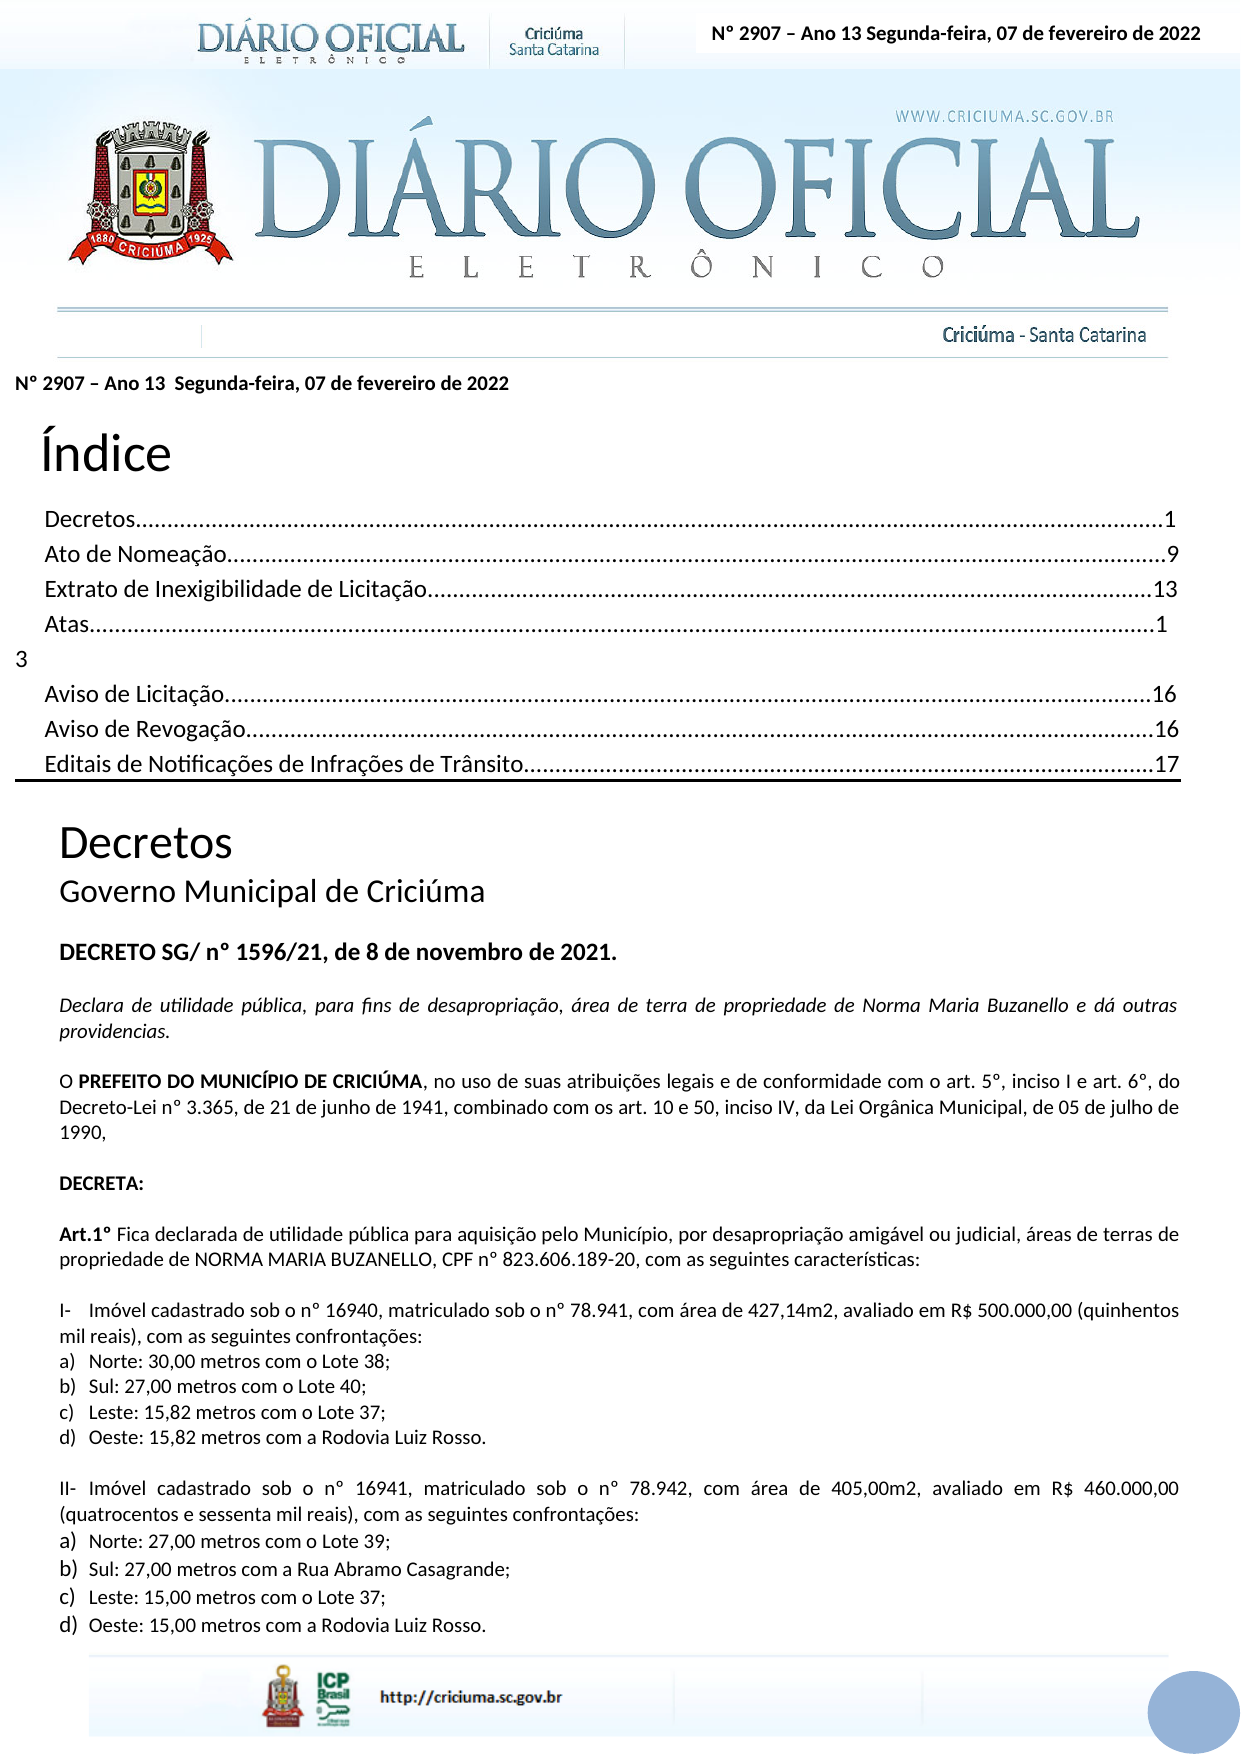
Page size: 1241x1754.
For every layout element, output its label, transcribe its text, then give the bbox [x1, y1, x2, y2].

list Leste: 15,00 metros com o Lote 37; [59, 1582, 1181, 1610]
list Imóvel cadastrado sob o nº 16940, matriculado sob o nº 78.941, com área de 427,14m2, avaliado em R$ 500.000,00 (quinhentos mil reais), com as seguintes confrontações: [59, 1297, 1181, 1348]
text Art.1º Fica declarada de utilidade pública para aquisição pelo Município, por desapropriação amigável ou judicial, áreas de terras de propriedade de NORMA MARIA BUZANELLO, CPF nº 823.606.189-20, com as seguintes características: [59, 1221, 1181, 1272]
list Norte: 27,00 metros com o Lote 39; [59, 1526, 1181, 1554]
text Declara de utilidade pública, para fins de desapropriação, área de terra de propriedade de Norma Maria Buzanello e dá outras providencias. [59, 992, 1181, 1043]
text Nº 2907 – Ano 13 Segunda-feira, 07 de fevereiro de 2022 [15, 370, 529, 395]
text Editais de Notificações de Infrações de Trânsito....................................................................................................17 [15, 748, 1181, 779]
text Aviso de Revogação................................................................................................................................................16 [15, 713, 1181, 744]
text DECRETO SG/ nº 1596/21, de 8 de novembro de 2021. [59, 936, 1181, 967]
list Leste: 15,82 metros com o Lote 37; [59, 1399, 1181, 1424]
list Oeste: 15,82 metros com a Rodovia Luiz Rosso. [59, 1424, 1181, 1450]
list Sul: 27,00 metros com a Rua Abramo Casagrande; [59, 1554, 1181, 1582]
text Índice [40, 419, 202, 485]
text DECRETA: [59, 1170, 1181, 1196]
text O PREFEITO DO MUNICÍPIO DE CRICIÚMA, no uso de suas atribuições legais e de conformidade com o art. 5º, inciso I e art. 6º, do Decreto-Lei nº 3.365, de 21 de junho de 1941, combinado com os art. 10 e 50, inciso IV, da Lei Orgânica Municipal, de 05 de julho de 1990, [59, 1069, 1181, 1145]
list Oeste: 15,00 metros com a Rodovia Luiz Rosso. [59, 1610, 1181, 1638]
text Decretos [59, 812, 1181, 870]
text Aviso de Licitação...................................................................................................................................................16 [15, 678, 1181, 709]
list Norte: 30,00 metros com o Lote 38; [59, 1348, 1181, 1374]
list Sul: 27,00 metros com o Lote 40; [59, 1374, 1181, 1399]
text Atas.........................................................................................................................................................................13 [15, 608, 1181, 674]
text Ato de Nomeação.....................................................................................................................................................9 [15, 538, 1181, 569]
text Governo Municipal de Criciúma [59, 870, 1181, 911]
text Extrato de Inexigibilidade de Licitação...................................................................................................................13 [15, 573, 1181, 604]
text Decretos...................................................................................................................................................................1 [15, 503, 1181, 534]
list Imóvel cadastrado sob o nº 16941, matriculado sob o nº 78.942, com área de 405,00m2, avaliado em R$ 460.000,00 (quatrocentos e sessenta mil reais), com as seguintes confrontações: [59, 1475, 1181, 1526]
